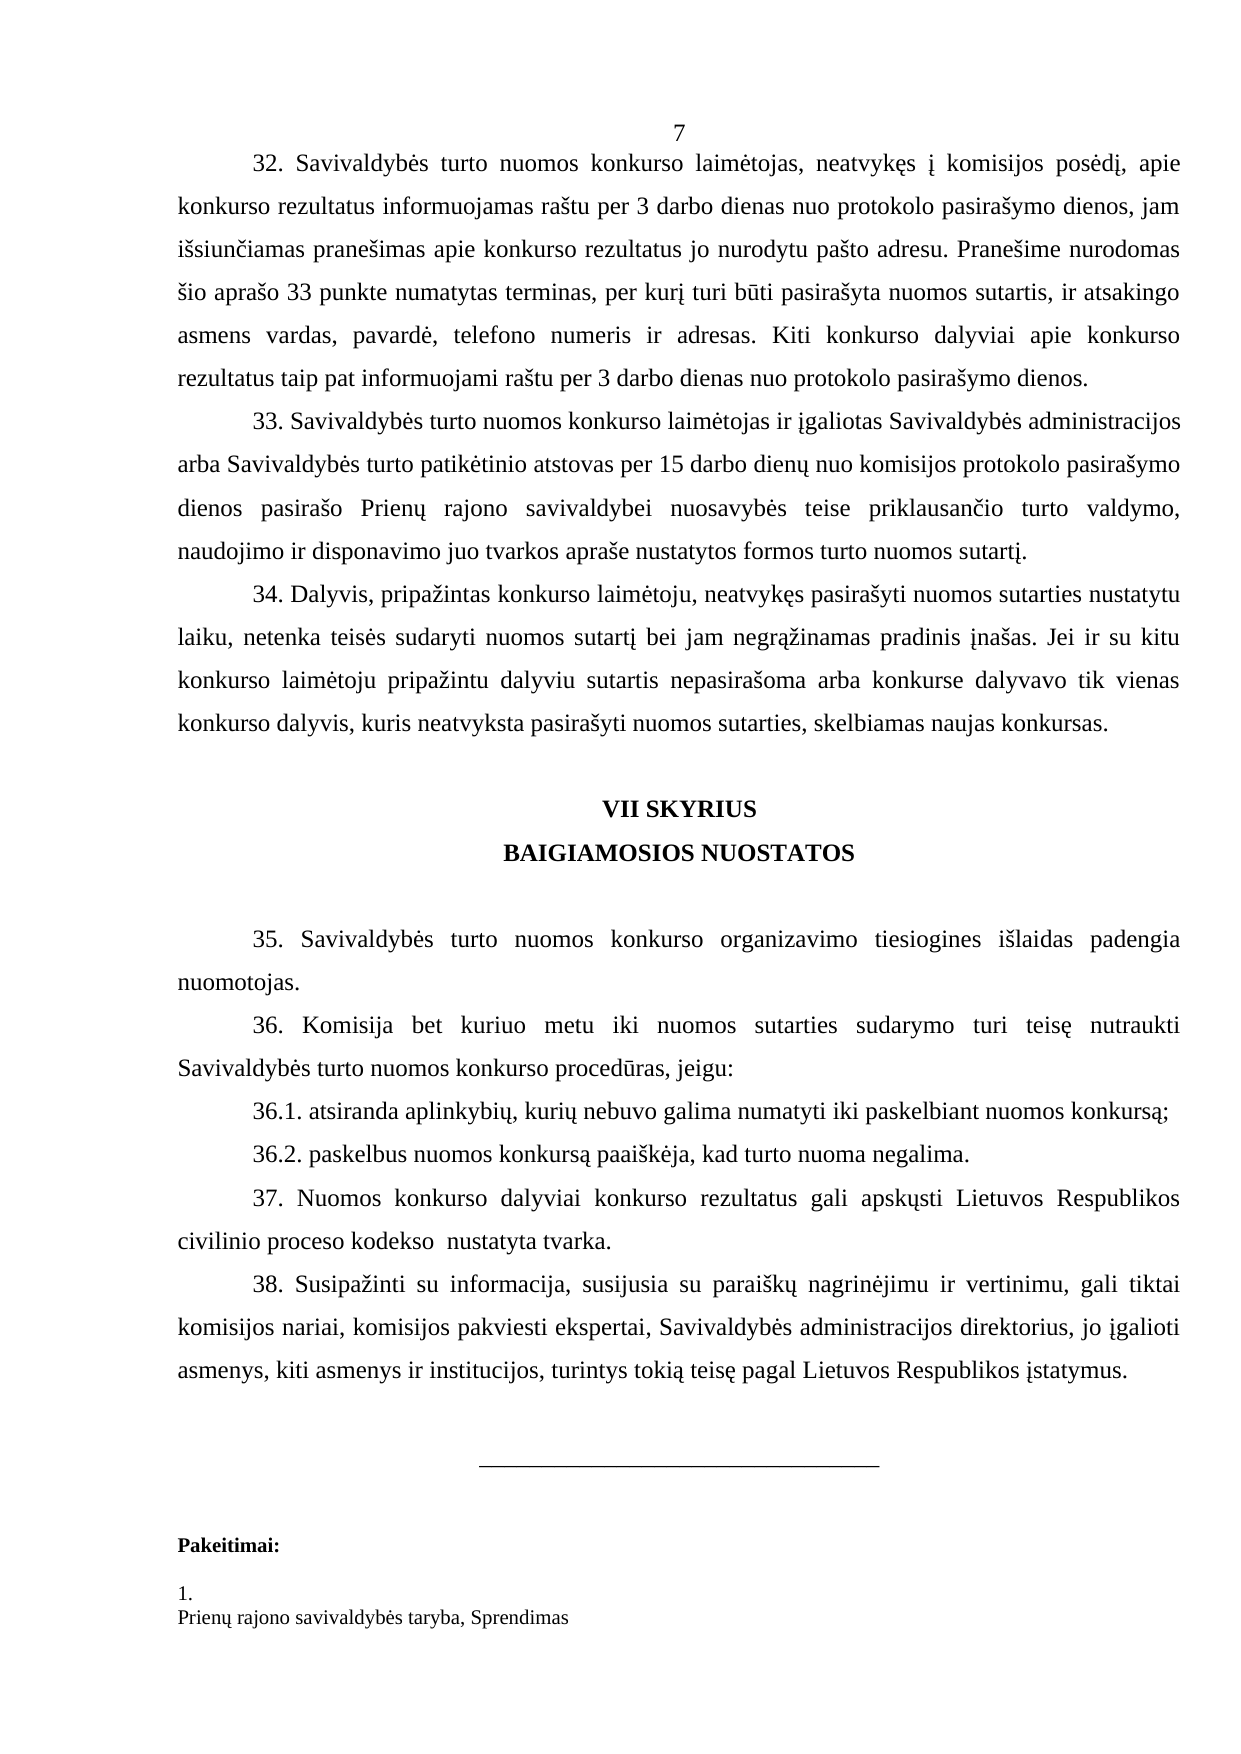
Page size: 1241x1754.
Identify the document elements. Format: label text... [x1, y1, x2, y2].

text 36.1. atsiranda aplinkybių, kurių nebuvo galima numatyti iki paskelbiant nuomos konkursą; [177, 1096, 1181, 1125]
text 38. Susipažinti su informacija, susijusia su paraiškų nagrinėjimu ir vertinimu, gali tiktai komisijos nariai, komisijos pakviesti ekspertai, Savivaldybės administracijos direktorius, jo įgalioti asmenys, kiti asmenys ir institucijos, turintys tokią teisę pagal Lietuvos Respublikos įstatymus. [177, 1269, 1181, 1384]
text Prienų rajono savivaldybės taryba, Sprendimas [177, 1605, 1181, 1629]
text 37. Nuomos konkurso dalyviai konkurso rezultatus gali apskųsti Lietuvos Respublikos civilinio proceso kodekso nustatyta tvarka. [177, 1183, 1181, 1254]
text 36.2. paskelbus nuomos konkursą paaiškėja, kad turto nuoma negalima. [177, 1139, 1181, 1168]
text BAIGIAMOSIOS NUOSTATOS [177, 838, 1181, 866]
text 34. Dalyvis, pripažintas konkurso laimėtoju, neatvykęs pasirašyti nuomos sutarties nustatytu laiku, netenka teisės sudaryti nuomos sutartį bei jam negrąžinamas pradinis įnašas. Jei ir su kitu konkurso laimėtoju pripažintu dalyviu sutartis nepasirašoma arba konkurse dalyvavo tik vienas konkurso dalyvis, kuris neatvyksta pasirašyti nuomos sutarties, skelbiamas naujas konkursas. [177, 579, 1181, 737]
text 33. Savivaldybės turto nuomos konkurso laimėtojas ir įgaliotas Savivaldybės administracijos arba Savivaldybės turto patikėtinio atstovas per 15 darbo dienų nuo komisijos protokolo pasirašymo dienos pasirašo Prienų rajono savivaldybei nuosavybės teise priklausančio turto valdymo, naudojimo ir disponavimo juo tvarkos apraše nustatytos formos turto nuomos sutartį. [177, 406, 1181, 564]
text Pakeitimai: [177, 1533, 1181, 1557]
text 35. Savivaldybės turto nuomos konkurso organizavimo tiesiogines išlaidas padengia nuomotojas. [177, 924, 1181, 996]
text 32. Savivaldybės turto nuomos konkurso laimėtojas, neatvykęs į komisijos posėdį, apie konkurso rezultatus informuojamas raštu per 3 darbo dienas nuo protokolo pasirašymo dienos, jam išsiunčiamas pranešimas apie konkurso rezultatus jo nurodytu pašto adresu. Pranešime nurodomas šio aprašo 33 punkte numatytas terminas, per kurį turi būti pasirašyta nuomos sutartis, ir atsakingo asmens vardas, pavardė, telefono numeris ir adresas. Kiti konkurso dalyviai apie konkurso rezultatus taip pat informuojami raštu per 3 darbo dienas nuo protokolo pasirašymo dienos. [177, 148, 1181, 392]
text ________________________________ [177, 1441, 1181, 1470]
text 1. [177, 1581, 1181, 1605]
text 36. Komisija bet kuriuo metu iki nuomos sutarties sudarymo turi teisę nutraukti Savivaldybės turto nuomos konkurso procedūras, jeigu: [177, 1010, 1181, 1082]
text VII SKYRIUS [177, 794, 1181, 823]
